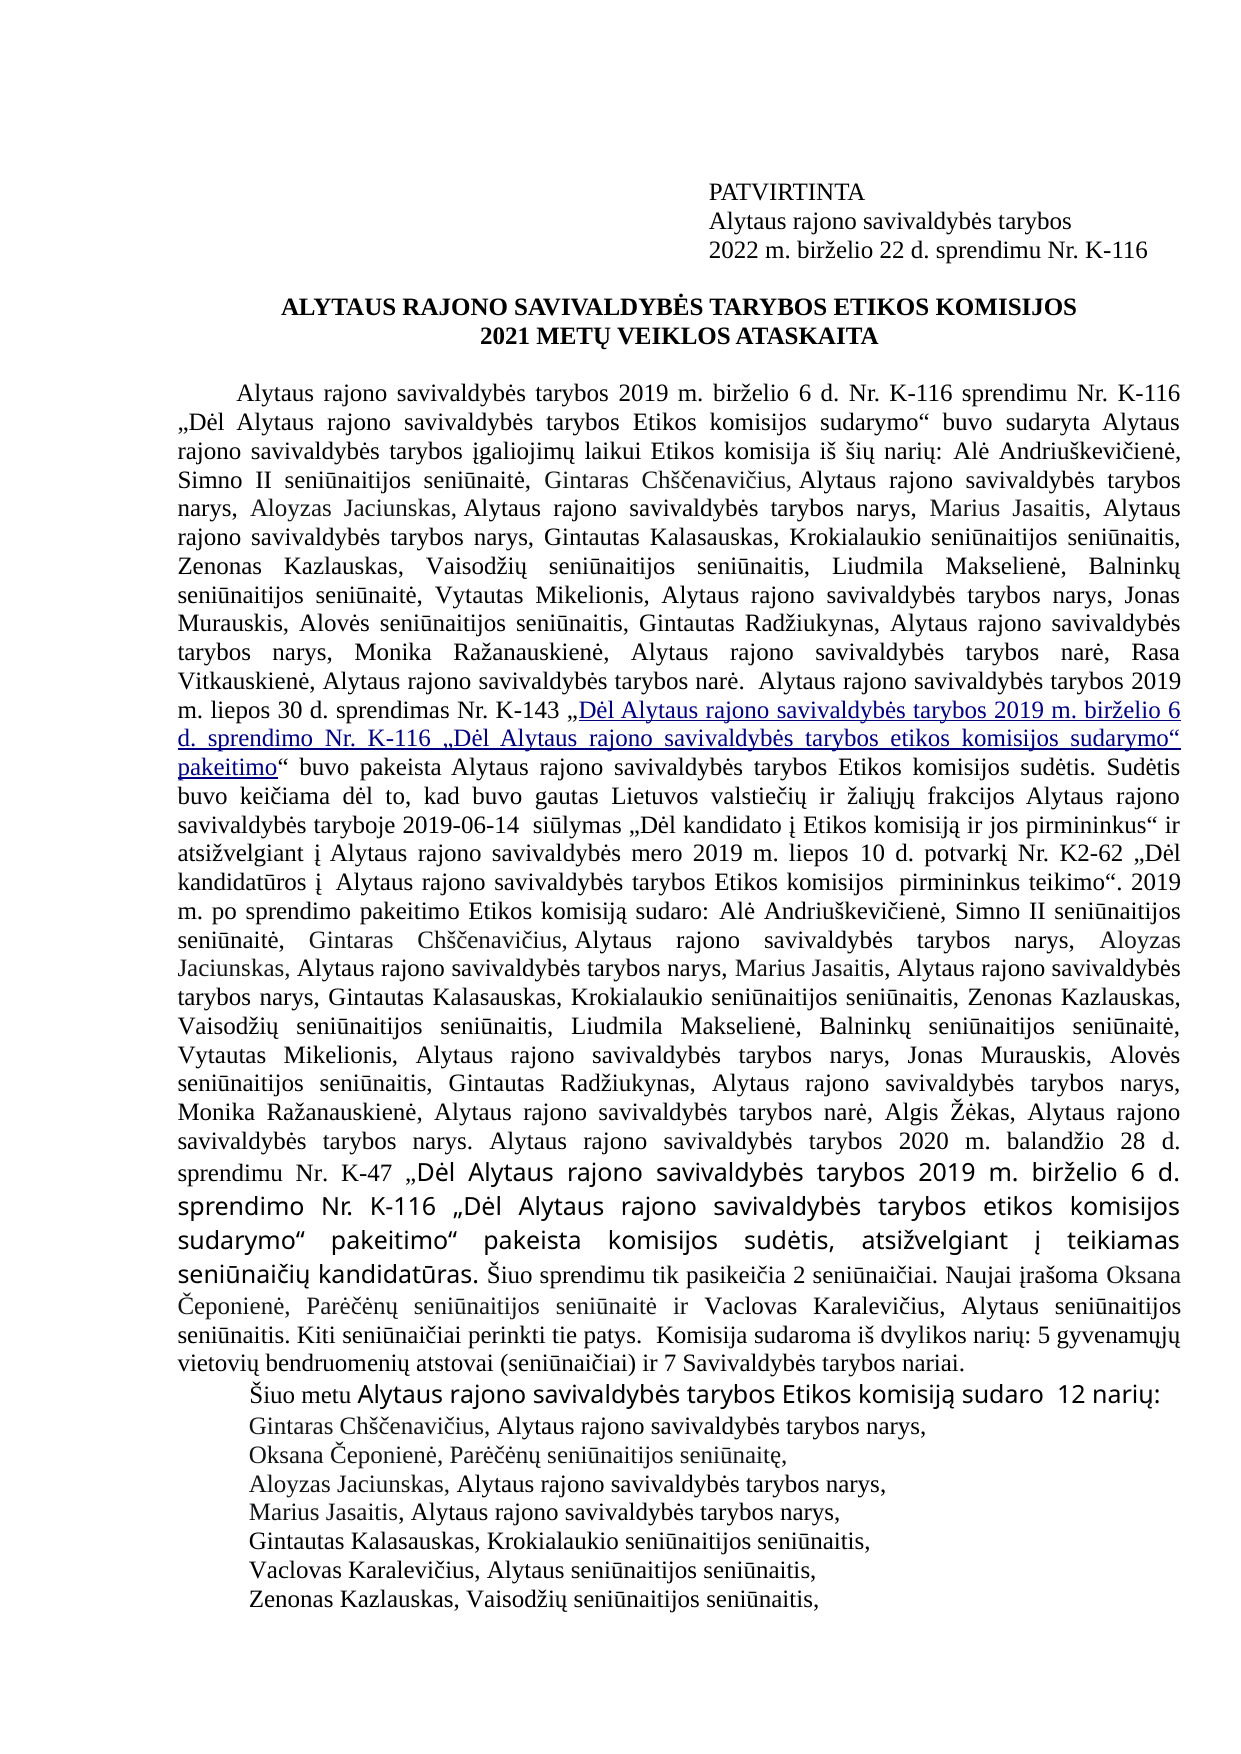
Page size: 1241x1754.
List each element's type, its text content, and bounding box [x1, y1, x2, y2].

text pakeitimo“ buvo pakeista Alytaus rajono savivaldybės tarybos Etikos komisijos sudėtis. Sudėtis buvo keičiama dėl to, kad buvo gautas Lietuvos valstiečių ir žaliųjų frakcijos Alytaus rajono savivaldybės taryboje 2019-06-14 siūlymas „Dėl kandidato į Etikos komisiją ir jos pirmininkus“ ir atsižvelgiant į Alytaus rajono savivaldybės mero 2019 m. liepos 10 d. potvarkį Nr. K2-62 „Dėl kandidatūros į Alytaus rajono savivaldybės tarybos Etikos komisijos pirmininkus teikimo“. 2019 m. po sprendimo pakeitimo Etikos komisiją sudaro: Alė Andriuškevičienė, Simno II seniūnaitijos seniūnaitė, Gintaras Chščenavičius, Alytaus rajono savivaldybės tarybos narys, Aloyzas Jaciunskas, Alytaus rajono savivaldybės tarybos narys, Marius Jasaitis, Alytaus rajono savivaldybės tarybos narys, Gintautas Kalasauskas, Krokialaukio seniūnaitijos seniūnaitis, Zenonas Kazlauskas, Vaisodžių seniūnaitijos seniūnaitis, Liudmila Makselienė, Balninkų seniūnaitijos seniūnaitė, Vytautas Mikelionis, Alytaus rajono savivaldybės tarybos narys, Jonas Murauskis, Alovės seniūnaitijos seniūnaitis, Gintautas Radžiukynas, Alytaus rajono savivaldybės tarybos narys, Monika Ražanauskienė, Alytaus rajono savivaldybės tarybos narė, Algis Žėkas, Alytaus rajono savivaldybės tarybos narys. Alytaus rajono savivaldybės tarybos 2020 m. balandžio 28 d. sprendimu Nr. K-47 „Dėl Alytaus rajono savivaldybės tarybos 2019 m. birželio 6 d. sprendimo Nr. K-116 „Dėl Alytaus rajono savivaldybės tarybos etikos komisijos sudarymo“ pakeitimo“ pakeista komisijos sudėtis, atsižvelgiant į teikiamas seniūnaičių kandidatūras. Šiuo sprendimu tik pasikeičia 2 seniūnaičiai. Naujai įrašoma Oksana Čeponienė, Parėčėnų seniūnaitijos seniūnaitė ir Vaclovas Karalevičius, Alytaus seniūnaitijos seniūnaitis. Kiti seniūnaičiai perinkti tie patys. Komisija sudaroma iš dvylikos narių: 5 gyvenamųjų vietovių bendruomenių atstovai (seniūnaičiai) ir 7 Savivaldybės tarybos nariai. [177, 749, 1181, 1377]
text Alytaus rajono savivaldybės tarybos 2019 m. birželio 6 d. Nr. K-116 sprendimu Nr. K-116 „Dėl Alytaus rajono savivaldybės tarybos Etikos komisijos sudarymo“ buvo sudaryta Alytaus rajono savivaldybės tarybos įgaliojimų laikui Etikos komisija iš šių narių: Alė Andriuškevičienė, Simno II seniūnaitijos seniūnaitė, Gintaras Chščenavičius, Alytaus rajono savivaldybės tarybos narys, Aloyzas Jaciunskas, Alytaus rajono savivaldybės tarybos narys, Marius Jasaitis, Alytaus rajono savivaldybės tarybos narys, Gintautas Kalasauskas, Krokialaukio seniūnaitijos seniūnaitis, Zenonas Kazlauskas, Vaisodžių seniūnaitijos seniūnaitis, Liudmila Makselienė, Balninkų seniūnaitijos seniūnaitė, Vytautas Mikelionis, Alytaus rajono savivaldybės tarybos narys, Jonas Murauskis, Alovės seniūnaitijos seniūnaitis, Gintautas Radžiukynas, Alytaus rajono savivaldybės tarybos narys, Monika Ražanauskienė, Alytaus rajono savivaldybės tarybos narė, Rasa Vitkauskienė, Alytaus rajono savivaldybės tarybos narė. Alytaus rajono savivaldybės tarybos 2019 m. liepos 30 d. sprendimas Nr. K-143 „Dėl Alytaus rajono savivaldybės tarybos 2019 m. birželio 6 d. sprendimo Nr. K-116 „Dėl Alytaus rajono savivaldybės tarybos etikos komisijos sudarymo“ [177, 378, 1181, 748]
text Vaclovas Karalevičius, Alytaus seniūnaitijos seniūnaitis, [177, 1555, 1181, 1584]
text Gintaras Chščenavičius, Alytaus rajono savivaldybės tarybos narys, [177, 1411, 1181, 1440]
text 2021 METŲ VEIKLOS ATASKAITA [177, 321, 1181, 350]
text Šiuo metu Alytaus rajono savivaldybės tarybos Etikos komisiją sudaro 12 narių: [177, 1377, 1181, 1411]
text PATVIRTINTA [177, 177, 1181, 206]
text Alytaus rajono savivaldybės tarybos [177, 206, 1240, 235]
text Marius Jasaitis, Alytaus rajono savivaldybės tarybos narys, [177, 1497, 1181, 1526]
text Oksana Čeponienė, Parėčėnų seniūnaitijos seniūnaitę, [177, 1440, 1181, 1469]
text 2022 m. birželio 22 d. sprendimu Nr. K-116 [177, 235, 1240, 263]
text Gintautas Kalasauskas, Krokialaukio seniūnaitijos seniūnaitis, [177, 1526, 1181, 1555]
text ALYTAUS RAJONO SAVIVALDYBĖS TARYBOS ETIKOS KOMISIJOS [177, 292, 1181, 321]
text Zenonas Kazlauskas, Vaisodžių seniūnaitijos seniūnaitis, [177, 1584, 1181, 1612]
text Aloyzas Jaciunskas, Alytaus rajono savivaldybės tarybos narys, [177, 1469, 1181, 1497]
